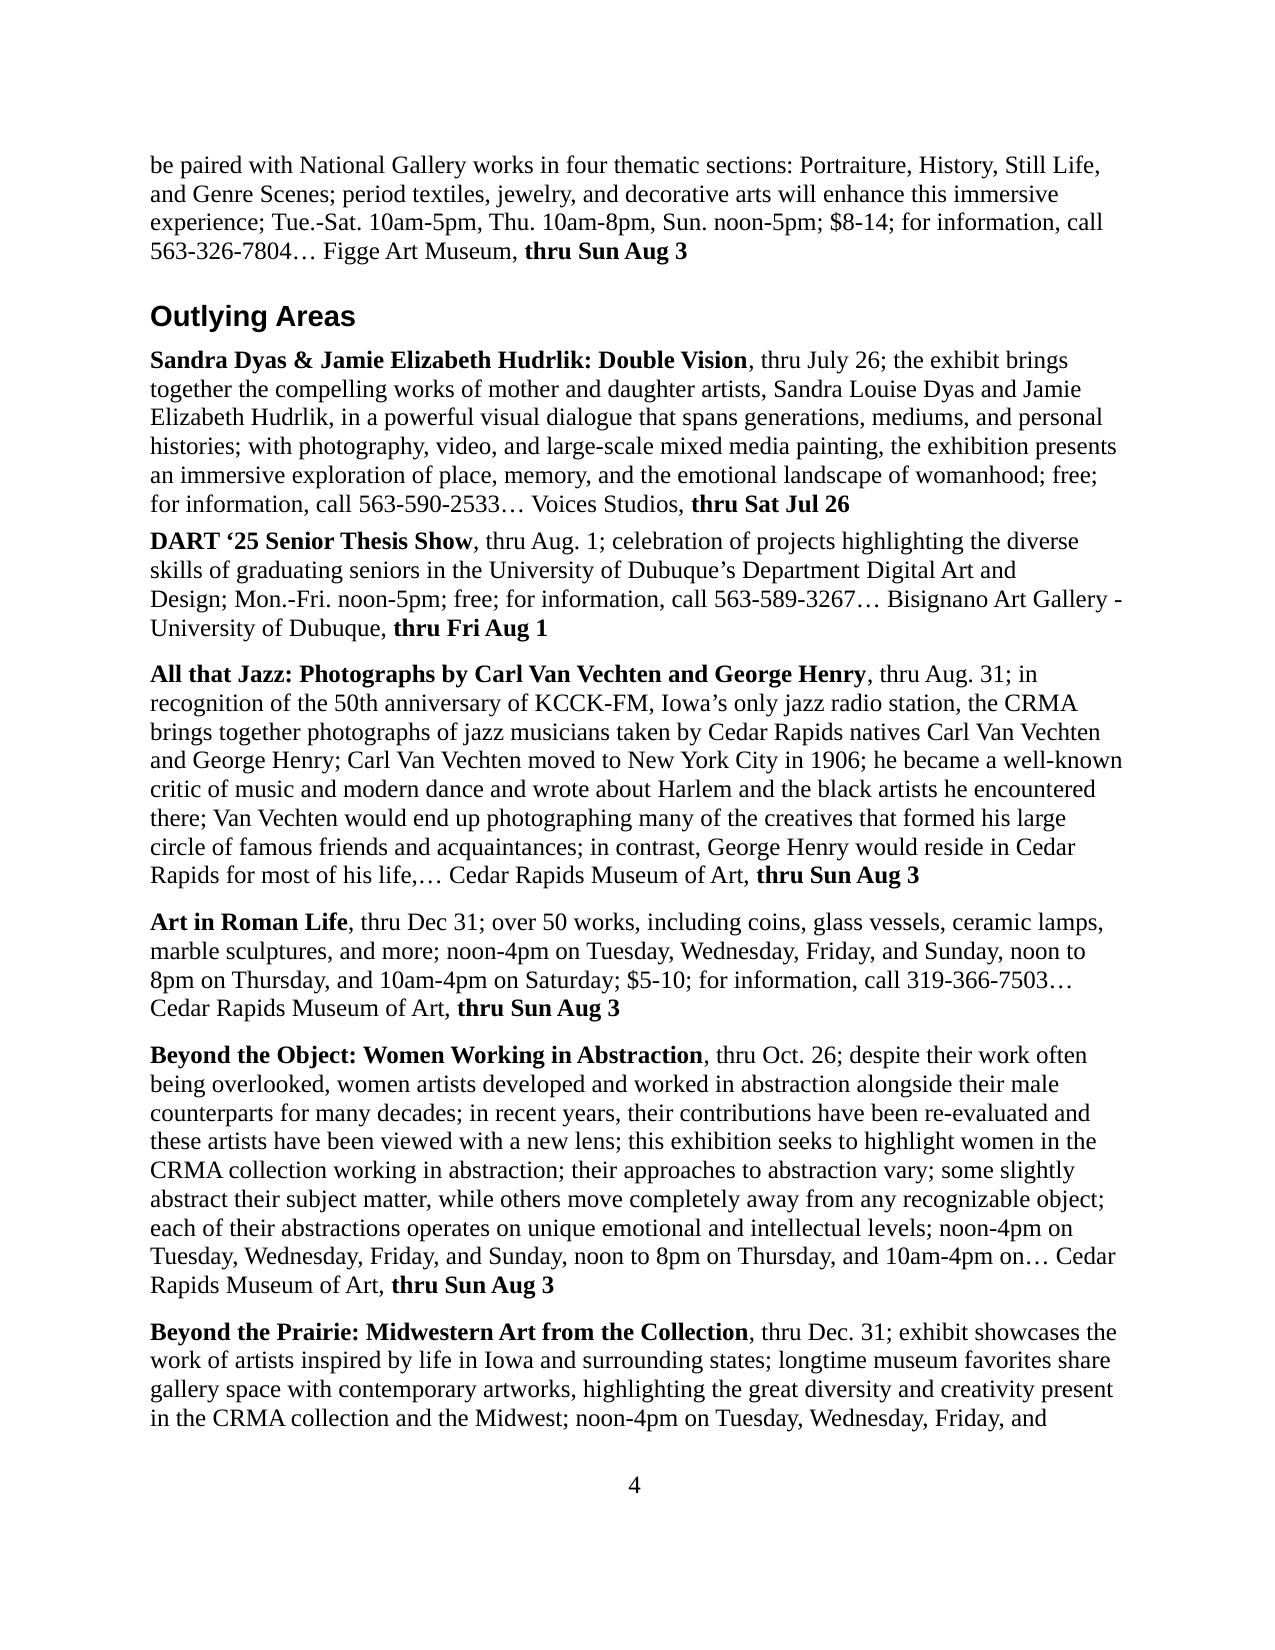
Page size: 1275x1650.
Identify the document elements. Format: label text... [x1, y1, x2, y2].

text Beyond the Prairie: Midwestern Art from the Collection, thru Dec. 31; exhibit showcases the work of artists inspired by life in Iowa and surrounding states; longtime museum favorites share gallery space with contemporary artworks, highlighting the great diversity and creativity present in the CRMA collection and the Midwest; noon-4pm on Tuesday, Wednesday, Friday, and [150, 1317, 1125, 1432]
text All that Jazz: Photographs by Carl Van Vechten and George Henry, thru Aug. 31; in recognition of the 50th anniversary of KCCK-FM, Iowa’s only jazz radio station, the CRMA brings together photographs of jazz musicians taken by Cedar Rapids natives Carl Van Vechten and George Henry; Carl Van Vechten moved to New York City in 1906; he became a well-known critic of music and modern dance and wrote about Harlem and the black artists he encountered there; Van Vechten would end up photographing many of the creatives that formed his large circle of famous friends and acquaintances; in contrast, George Henry would reside in Cedar Rapids for most of his life,… Cedar Rapids Museum of Art, thru Sun Aug 3 [150, 659, 1125, 889]
text be paired with National Gallery works in four thematic sections: Portraiture, History, Still Life, and Genre Scenes; period textiles, jewelry, and decorative arts will enhance this immersive experience; Tue.-Sat. 10am-5pm, Thu. 10am-8pm, Sun. noon-5pm; $8-14; for information, call 563-326-7804… Figge Art Museum, thru Sun Aug 3 [150, 150, 1125, 265]
text Art in Roman Life, thru Dec 31; over 50 works, including coins, glass vessels, ceramic lamps, marble sculptures, and more; noon-4pm on Tuesday, Wednesday, Friday, and Sunday, noon to 8pm on Thursday, and 10am-4pm on Saturday; $5-10; for information, call 319-366-7503… Cedar Rapids Museum of Art, thru Sun Aug 3 [150, 907, 1125, 1022]
text Beyond the Object: Women Working in Abstraction, thru Oct. 26; despite their work often being overlooked, women artists developed and worked in abstraction alongside their male counterparts for many decades; in recent years, their contributions have been re-evaluated and these artists have been viewed with a new lens; this exhibition seeks to highlight women in the CRMA collection working in abstraction; their approaches to abstraction vary; some slightly abstract their subject matter, while others move completely away from any recognizable object; each of their abstractions operates on unique emotional and intellectual levels; noon-4pm on Tuesday, Wednesday, Friday, and Sunday, noon to 8pm on Thursday, and 10am-4pm on… Cedar Rapids Museum of Art, thru Sun Aug 3 [150, 1040, 1125, 1299]
text Sandra Dyas & Jamie Elizabeth Hudrlik: Double Vision, thru July 26; the exhibit brings together the compelling works of mother and daughter artists, Sandra Louise Dyas and Jamie Elizabeth Hudrlik, in a powerful visual dialogue that spans generations, mediums, and personal histories; with photography, video, and large-scale mixed media painting, the exhibition presents an immersive exploration of place, memory, and the emotional landscape of womanhood; free; for information, call 563-590-2533… Voices Studios, thru Sat Jul 26 [150, 345, 1125, 517]
text DART ‘25 Senior Thesis Show, thru Aug. 1; celebration of projects highlighting the diverse skills of graduating seniors in the University of Dubuque’s Department Digital Art and Design; Mon.-Fri. noon-5pm; free; for information, call 563-589-3267… Bisignano Art Gallery - University of Dubuque, thru Fri Aug 1 [150, 526, 1125, 641]
subtitle Outlying Areas [150, 299, 1125, 332]
